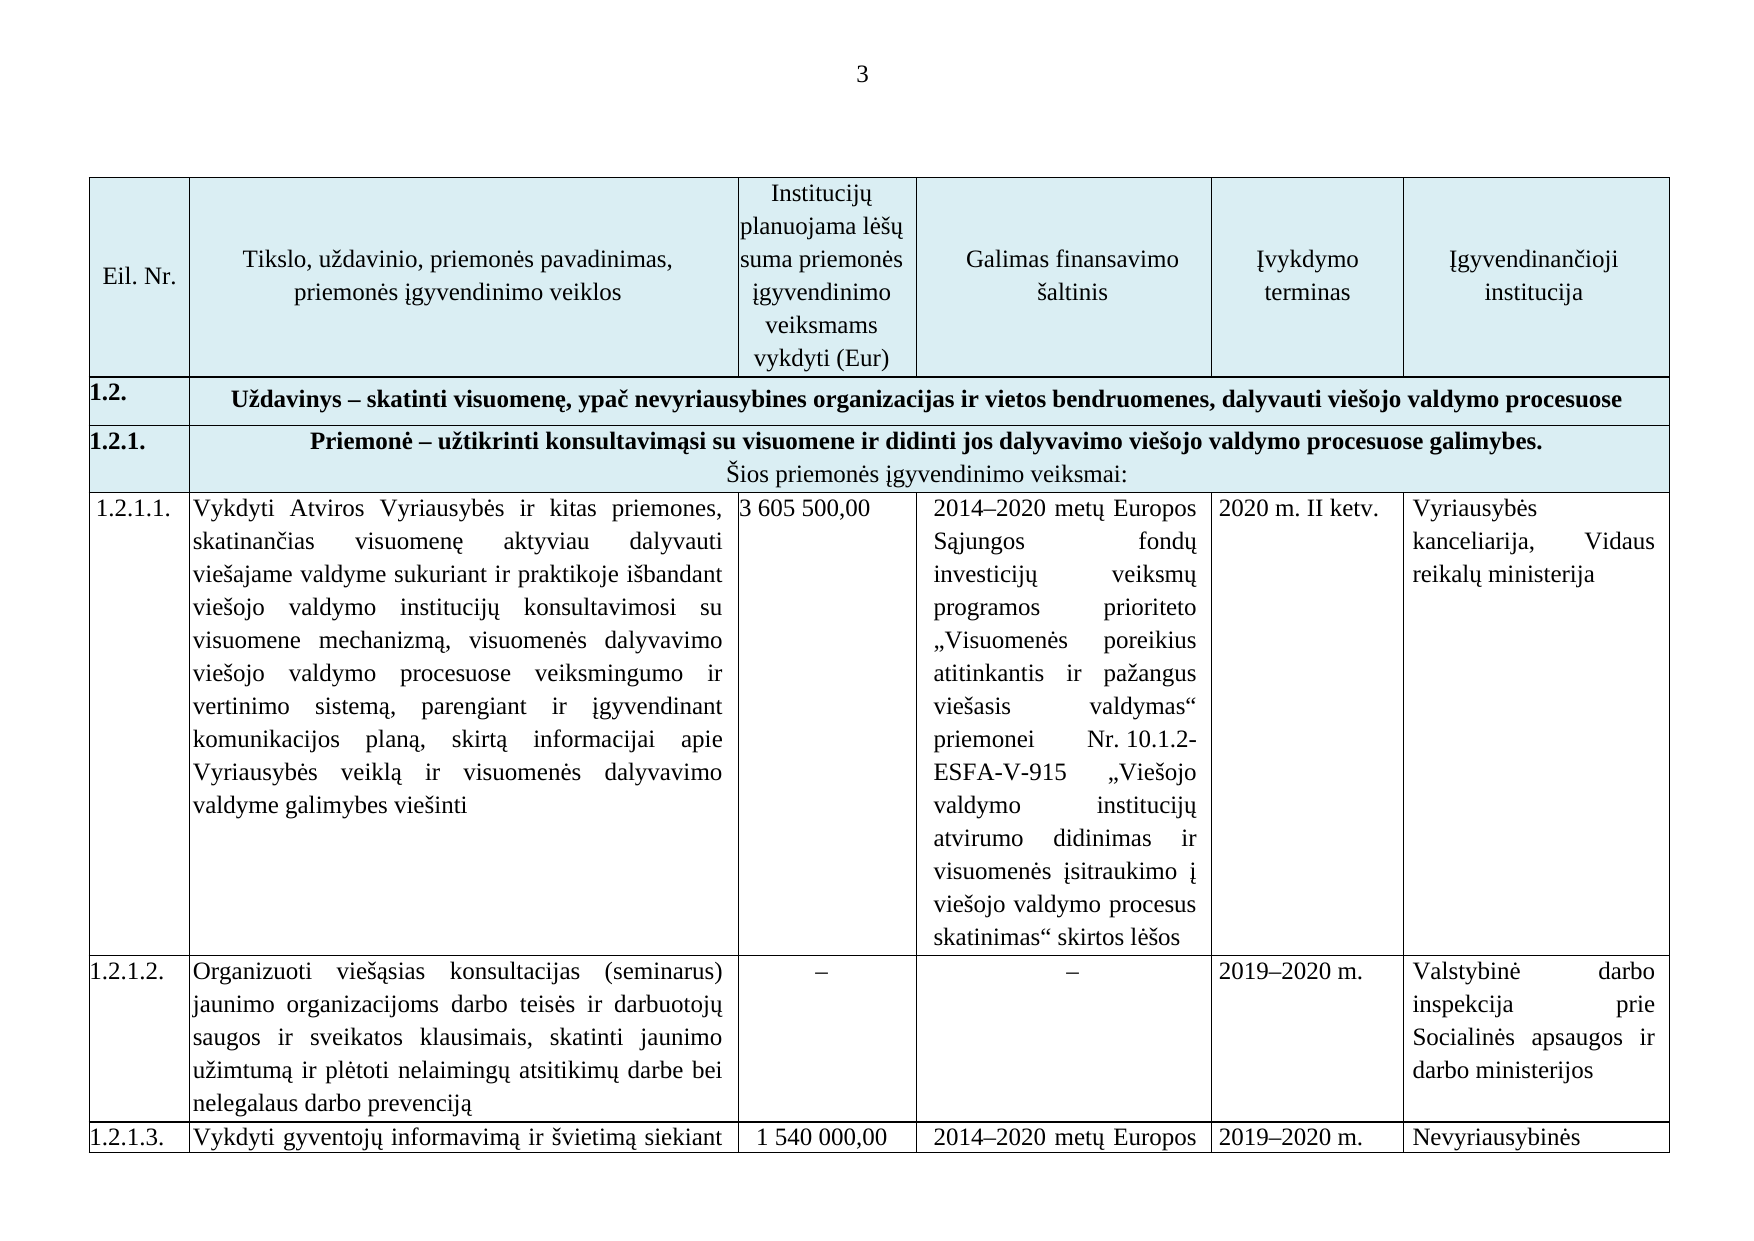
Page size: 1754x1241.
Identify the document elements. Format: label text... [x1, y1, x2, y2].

table_cell 1.2. [90, 378, 189, 425]
table_header Įvykdymo terminas [1212, 178, 1403, 376]
table_header Institucijų planuojama lėšų suma priemonės įgyvendinimo veiksmams vykdyti (Eur) [739, 178, 916, 376]
table_cell Organizuoti viešąsias konsultacijas (seminarus) jaunimo organizacijoms darbo teisės ir darbuotojų saugos ir sveikatos klausimais, skatinti jaunimo užimtumą ir plėtoti nelaimingų atsitikimų darbe bei nelegalaus darbo prevenciją [190, 956, 738, 1121]
table_cell Uždavinys – skatinti visuomenę, ypač nevyriausybines organizacijas ir vietos bendruomenes, dalyvauti viešojo valdymo procesuose [190, 378, 1669, 425]
table_cell 2020 m. II ketv. [1212, 493, 1403, 955]
table_cell 2019–2020 m. [1212, 1123, 1403, 1152]
table_cell 1.2.1. [90, 426, 189, 492]
table_cell – [739, 956, 916, 1121]
table_cell – [917, 956, 1211, 1121]
table_cell Vykdyti gyventojų informavimą ir švietimą siekiant [190, 1123, 738, 1152]
table_cell Valstybinė darbo inspekcija prie Socialinės apsaugos ir darbo ministerijos [1404, 956, 1669, 1121]
table_cell Nevyriausybinės [1404, 1123, 1669, 1152]
table_header Įgyvendinančioji institucija [1404, 178, 1669, 376]
table_header Tikslo, uždavinio, priemonės pavadinimas, priemonės įgyvendinimo veiklos [190, 178, 738, 376]
table_cell 2014–2020 metų Europos [917, 1123, 1211, 1152]
table_cell 3 605 500,00 [739, 493, 916, 955]
table_header Galimas finansavimo šaltinis [917, 178, 1211, 376]
table_cell Vyriausybės kanceliarija, Vidaus reikalų ministerija [1404, 493, 1669, 955]
table_cell 1.2.1.3. [90, 1123, 189, 1152]
table_cell Priemonė – užtikrinti konsultavimąsi su visuomene ir didinti jos dalyvavimo viešojo valdymo procesuose galimybes. Šios priemonės įgyvendinimo veiksmai: [190, 426, 1669, 492]
table_cell 2019–2020 m. [1212, 956, 1403, 1121]
table_cell 1.2.1.2. [90, 956, 189, 1121]
table_cell 1 540 000,00 [739, 1123, 916, 1152]
table_cell 1.2.1.1. [90, 493, 189, 955]
table_header Eil. Nr. [90, 178, 189, 376]
table_cell 2014–2020 metų Europos Sąjungos fondų investicijų veiksmų programos prioriteto „Visuomenės poreikius atitinkantis ir pažangus viešasis valdymas“ priemonei Nr. 10.1.2-ESFA-V-915 „Viešojo valdymo institucijų atvirumo didinimas ir visuomenės įsitraukimo į viešojo valdymo procesus skatinimas“ skirtos lėšos [917, 493, 1211, 955]
table_cell Vykdyti Atviros Vyriausybės ir kitas priemones, skatinančias visuomenę aktyviau dalyvauti viešajame valdyme sukuriant ir praktikoje išbandant viešojo valdymo institucijų konsultavimosi su visuomene mechanizmą, visuomenės dalyvavimo viešojo valdymo procesuose veiksmingumo ir vertinimo sistemą, parengiant ir įgyvendinant komunikacijos planą, skirtą informacijai apie Vyriausybės veiklą ir visuomenės dalyvavimo valdyme galimybes viešinti [190, 493, 738, 955]
